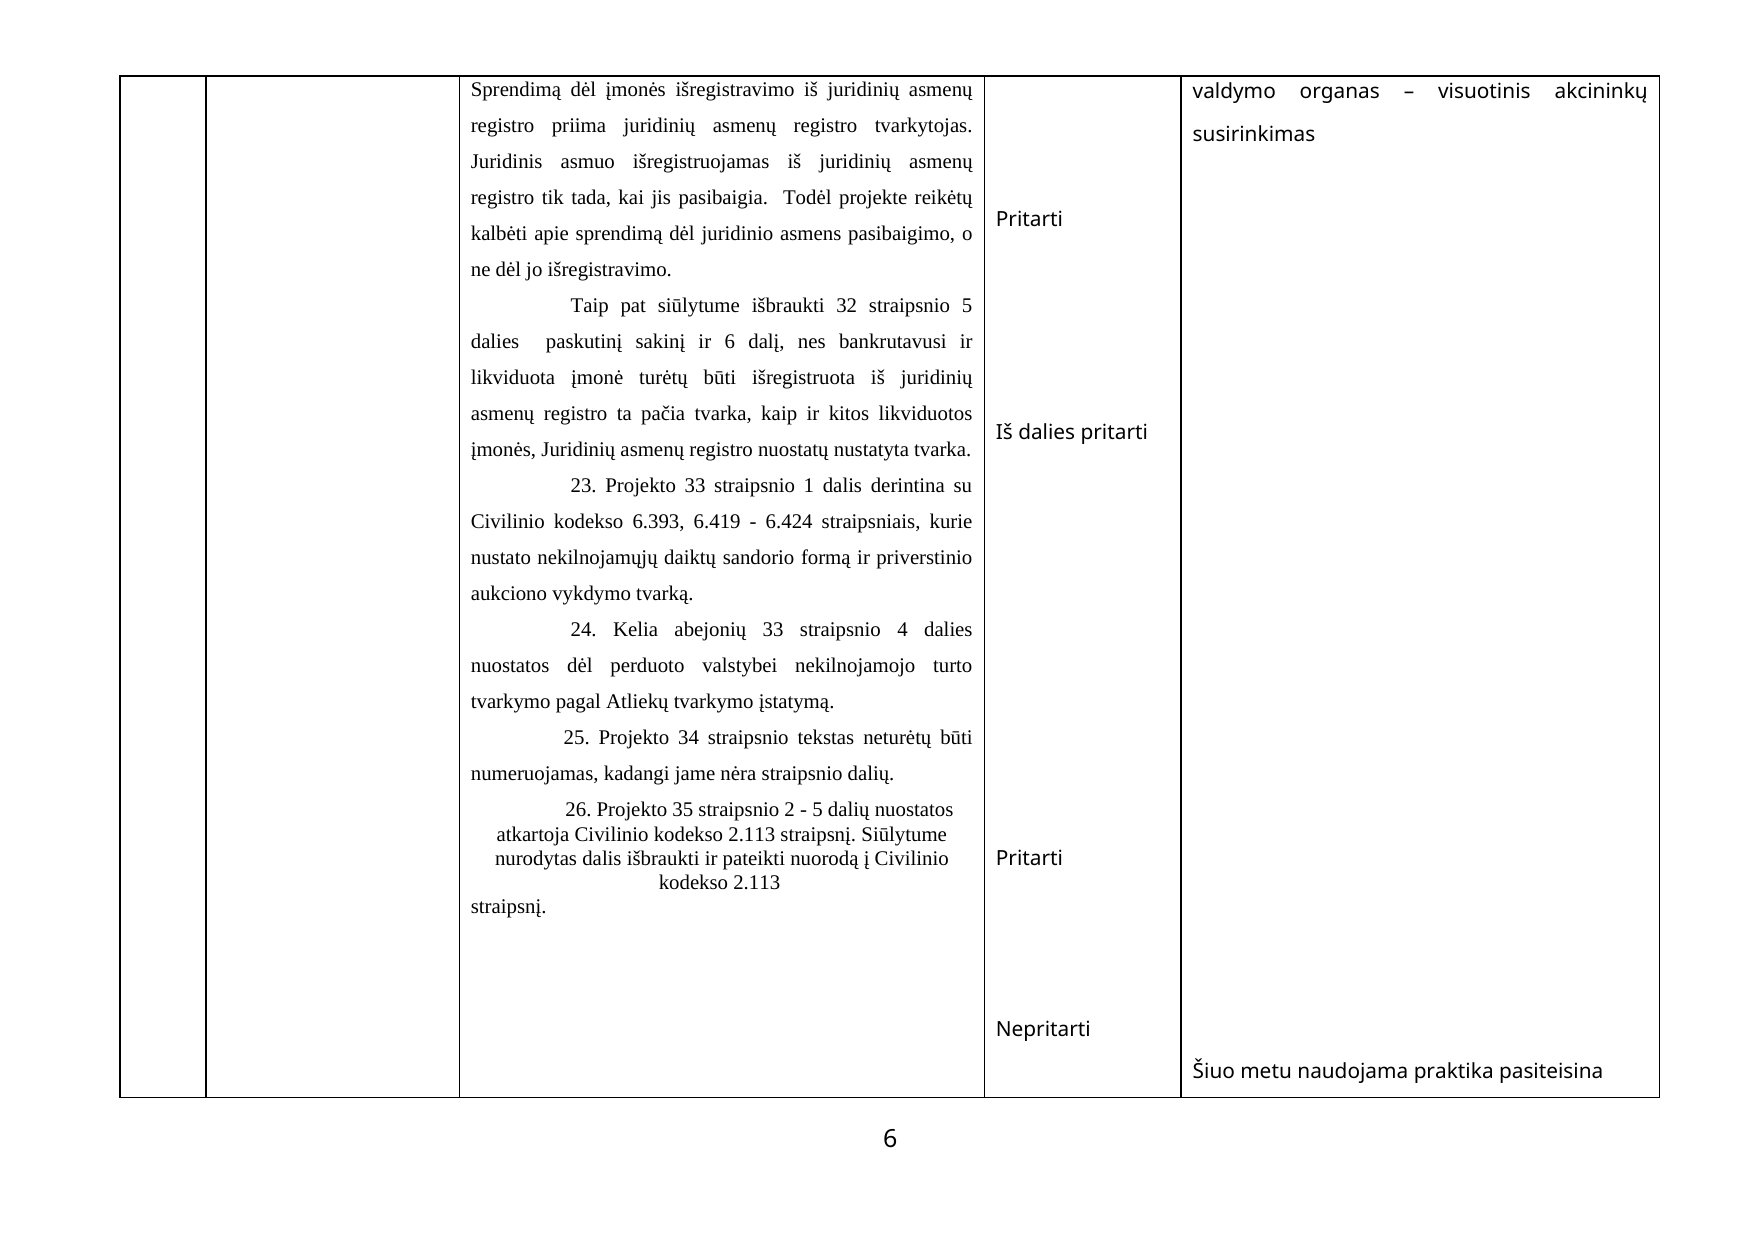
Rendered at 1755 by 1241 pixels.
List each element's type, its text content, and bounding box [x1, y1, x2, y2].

table_cell Pritarti Iš dalies pritarti Pritarti Nepritarti [985, 77, 1180, 1097]
table_cell valdymo organas – visuotinis akcininkų susirinkimas Šiuo metu naudojama praktika pasiteisina [1182, 77, 1659, 1097]
table_cell Sprendimą dėl įmonės išregistravimo iš juridinių asmenų registro priima juridinių asmenų registro tvarkytojas. Juridinis asmuo išregistruojamas iš juridinių asmenų registro tik tada, kai jis pasibaigia. Todėl projekte reikėtų kalbėti apie sprendimą dėl juridinio asmens pasibaigimo, o ne dėl jo išregistravimo. Taip pat siūlytume išbraukti 32 straipsnio 5 dalies paskutinį sakinį ir 6 dalį, nes bankrutavusi ir likviduota įmonė turėtų būti išregistruota iš juridinių asmenų registro ta pačia tvarka, kaip ir kitos likviduotos įmonės, Juridinių asmenų registro nuostatų nustatyta tvarka. 23. Projekto 33 straipsnio 1 dalis derintina su Civilinio kodekso 6.393, 6.419 - 6.424 straipsniais, kurie nustato nekilnojamųjų daiktų sandorio formą ir priverstinio aukciono vykdymo tvarką. 24. Kelia abejonių 33 straipsnio 4 dalies nuostatos dėl perduoto valstybei nekilnojamojo turto tvarkymo pagal Atliekų tvarkymo įstatymą. 25. Projekto 34 straipsnio tekstas neturėtų būti numeruojamas, kadangi jame nėra straipsnio dalių. 26. Projekto 35 straipsnio 2 - 5 dalių nuostatos atkartoja Civilinio kodekso 2.113 straipsnį. Siūlytume nurodytas dalis išbraukti ir pateikti nuorodą į Civilinio kodekso 2.113 straipsnį. [460, 77, 984, 1097]
table_cell [121, 77, 205, 1097]
table_cell [207, 77, 459, 1097]
